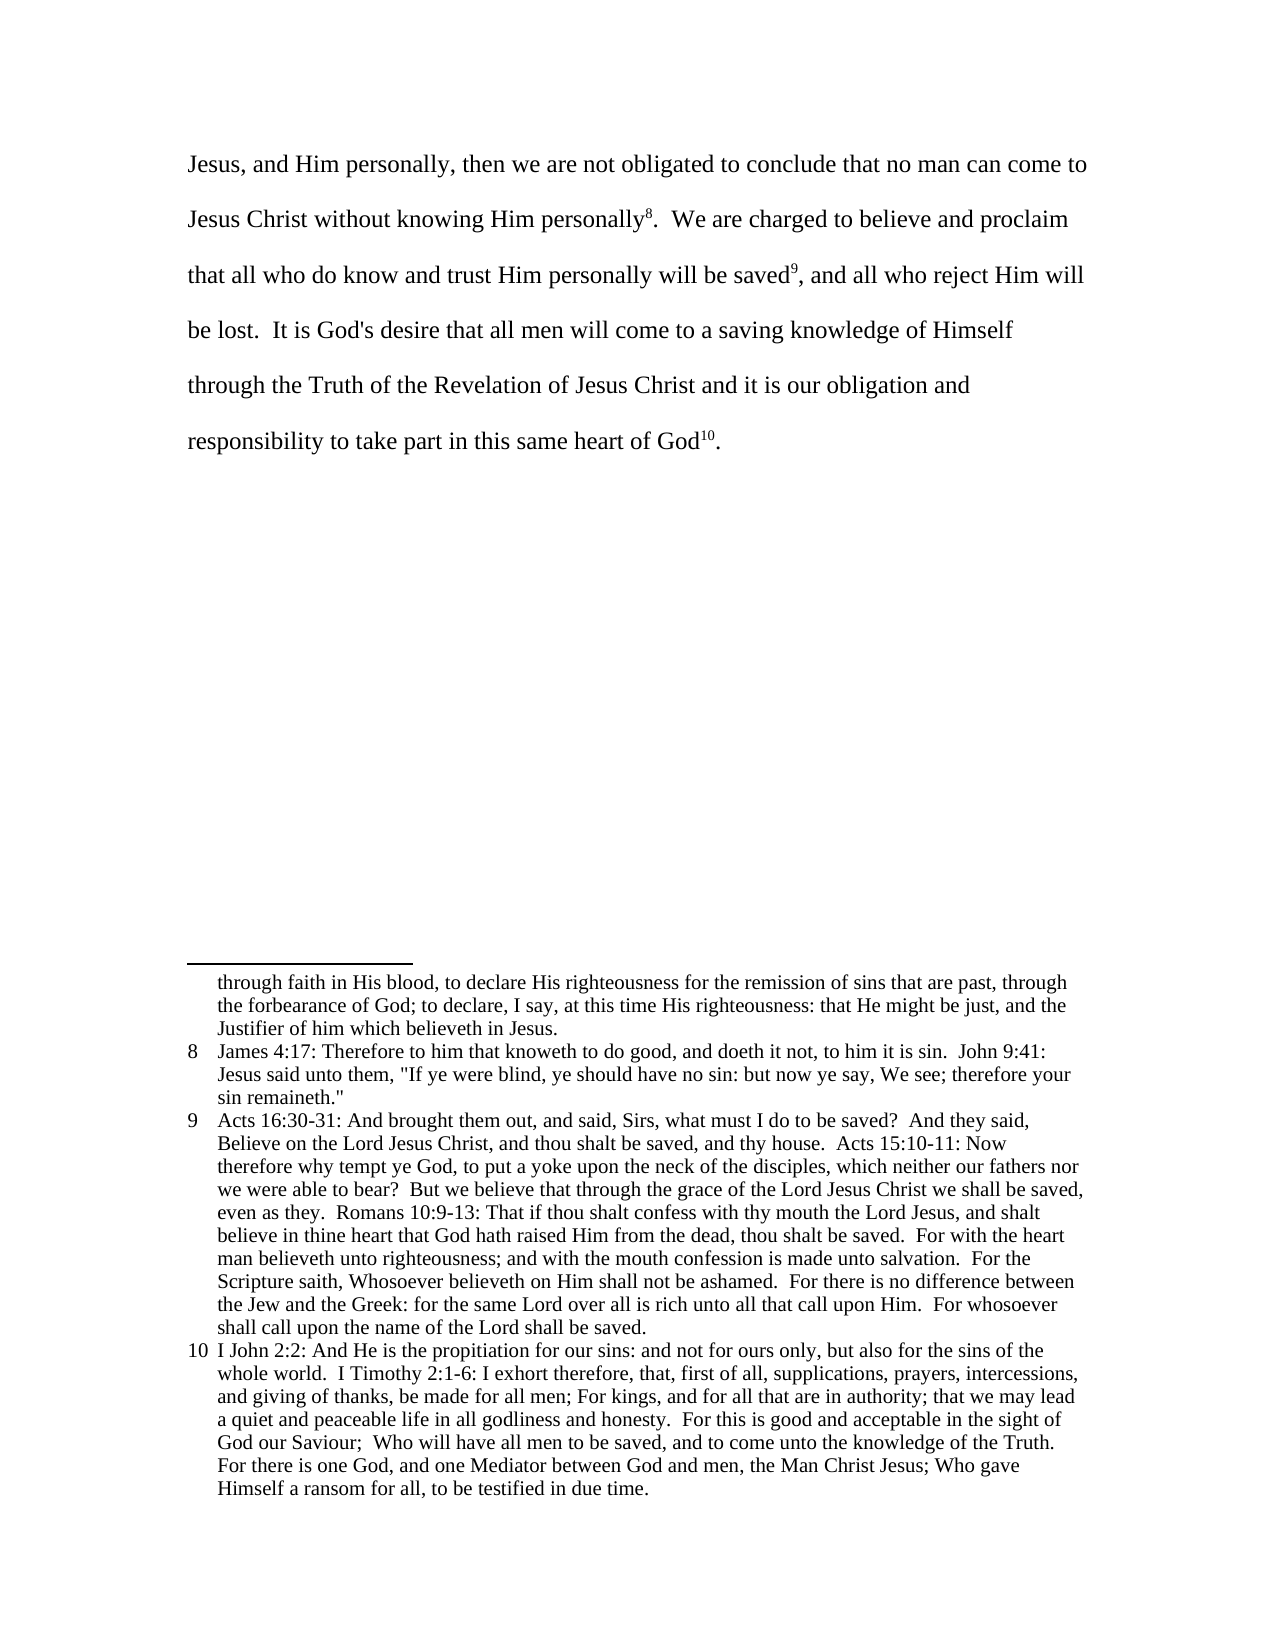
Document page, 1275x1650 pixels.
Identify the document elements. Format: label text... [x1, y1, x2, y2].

text through faith in His blood, to declare His righteousness for the remission of sins that are past, through the forbearance of God; to declare, I say, at this time His righteousness: that He might be just, and the Justifier of him which believeth in Jesus. [187, 971, 1087, 1039]
text Jesus, and Him personally, then we are not obligated to conclude that no man can come to Jesus Christ without knowing Him personally. We are charged to believe and proclaim that all who do know and trust Him personally will be saved, and all who reject Him will be lost. It is God's desire that all men will come to a saving knowledge of Himself through the Truth of the Revelation of Jesus Christ and it is our obligation and responsibility to take part in this same heart of God. [187, 150, 1087, 455]
text I John 2:2: And He is the propitiation for our sins: and not for ours only, but also for the sins of the whole world. I Timothy 2:1-6: I exhort therefore, that, first of all, supplications, prayers, intercessions, and giving of thanks, be made for all men; For kings, and for all that are in authority; that we may lead a quiet and peaceable life in all godliness and honesty. For this is good and acceptable in the sight of God our Saviour; Who will have all men to be saved, and to come unto the knowledge of the Truth. For there is one God, and one Mediator between God and men, the Man Christ Jesus; Who gave Himself a ransom for all, to be testified in due time. [187, 1339, 1087, 1500]
text James 4:17: Therefore to him that knoweth to do good, and doeth it not, to him it is sin. John 9:41: Jesus said unto them, "If ye were blind, ye should have no sin: but now ye say, We see; therefore your sin remaineth." [187, 1039, 1087, 1109]
text Acts 16:30-31: And brought them out, and said, Sirs, what must I do to be saved? And they said, Believe on the Lord Jesus Christ, and thou shalt be saved, and thy house. Acts 15:10-11: Now therefore why tempt ye God, to put a yoke upon the neck of the disciples, which neither our fathers nor we were able to bear? But we believe that through the grace of the Lord Jesus Christ we shall be saved, even as they. Romans 10:9-13: That if thou shalt confess with thy mouth the Lord Jesus, and shalt believe in thine heart that God hath raised Him from the dead, thou shalt be saved. For with the heart man believeth unto righteousness; and with the mouth confession is made unto salvation. For the Scripture saith, Whosoever believeth on Him shall not be ashamed. For there is no difference between the Jew and the Greek: for the same Lord over all is rich unto all that call upon Him. For whosoever shall call upon the name of the Lord shall be saved. [187, 1109, 1087, 1339]
